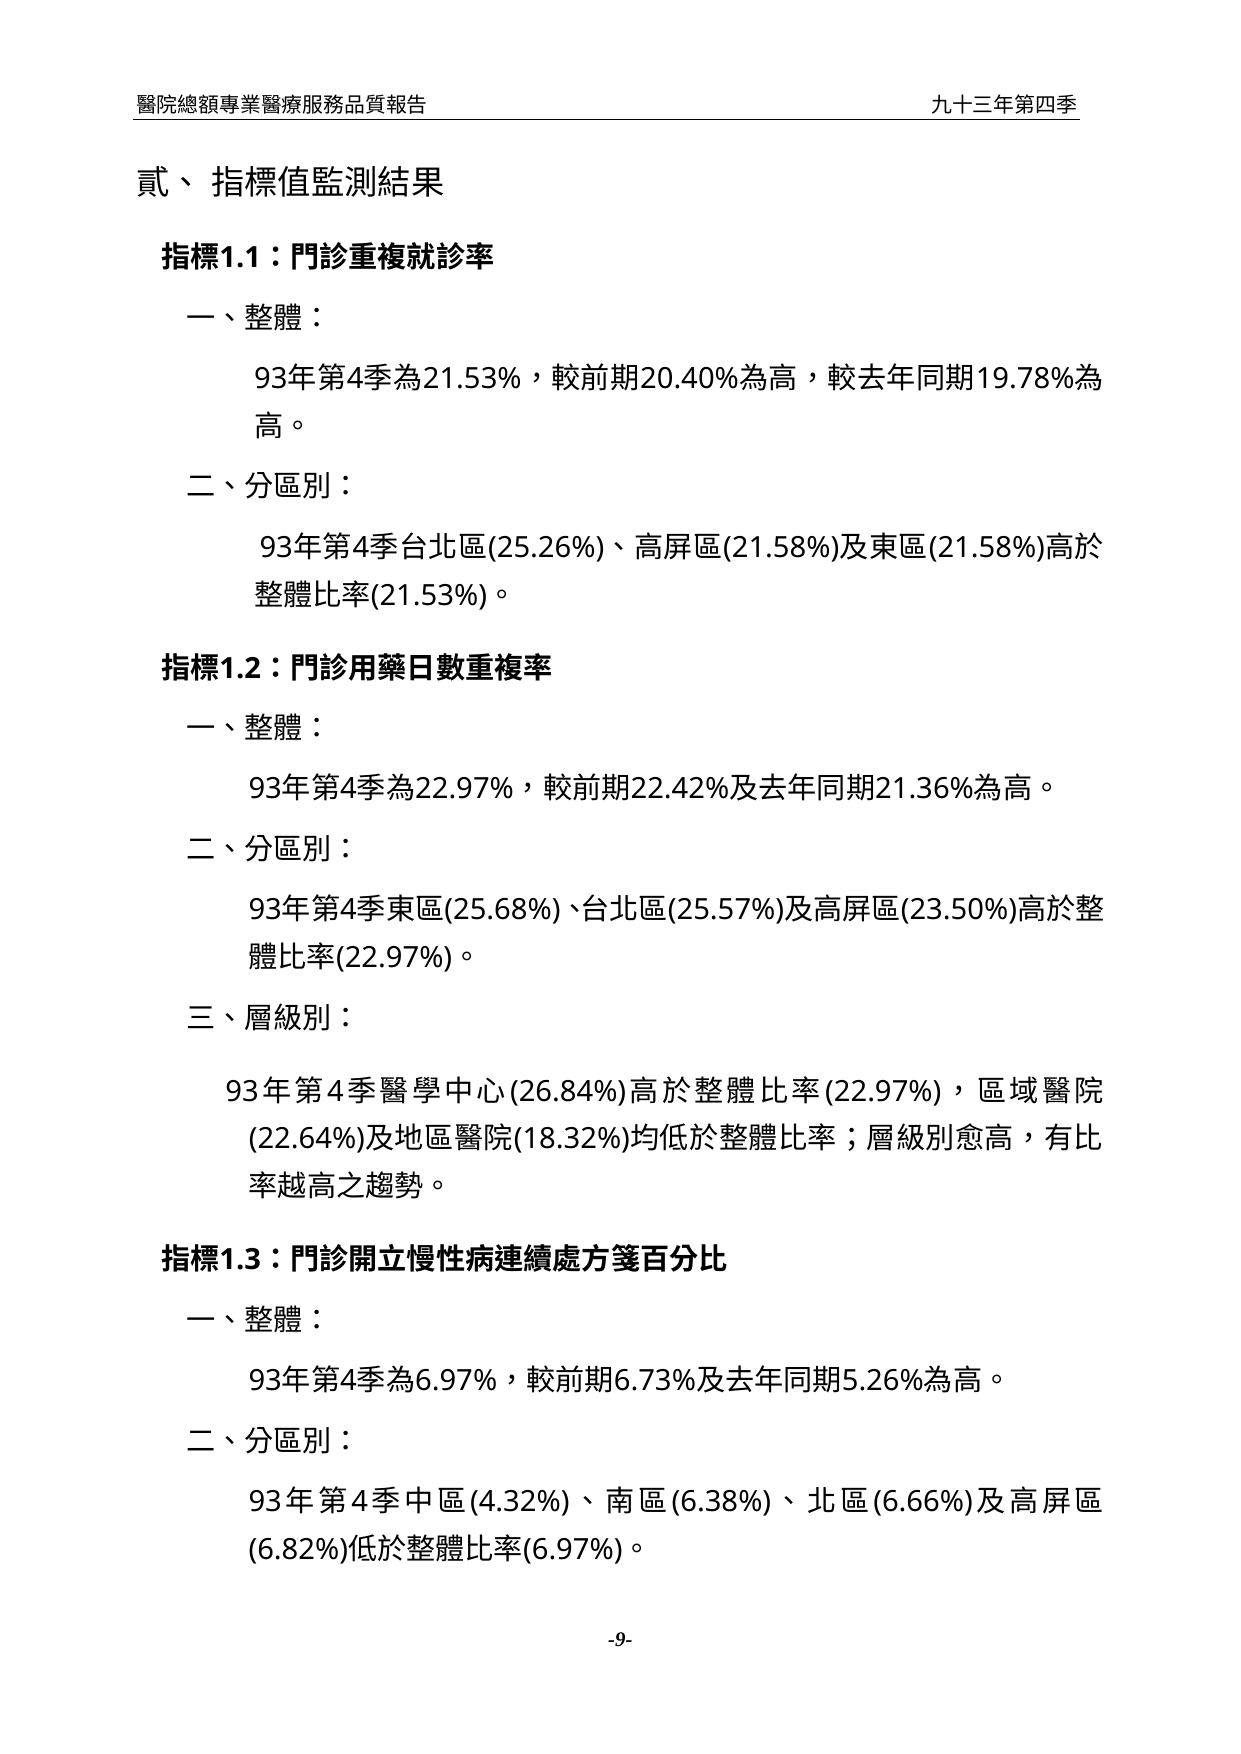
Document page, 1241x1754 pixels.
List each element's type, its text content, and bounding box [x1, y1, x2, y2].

text 93年第4季台北區(25.26%)、高屏區(21.58%)及東區(21.58%)高於整體比率(21.53%)。 [254, 519, 1104, 615]
text 一、整體： [186, 1292, 1104, 1340]
text 93年第4季為21.53%，較前期20.40%為高，較去年同期19.78%為高。 [254, 350, 1104, 446]
text 指標1.2：門診用藥日數重複率 [161, 640, 1104, 688]
text 93年第4季為6.97%，較前期6.73%及去年同期5.26%為高。 [248, 1352, 1104, 1400]
text 一、整體： [186, 290, 1104, 338]
text 指標1.3：門診開立慢性病連續處方箋百分比 [161, 1231, 1104, 1279]
text 93年第4季醫學中心(26.84%)高於整體比率(22.97%)，區域醫院(22.64%)及地區醫院(18.32%)均低於整體比率；層級別愈高，有比率越高之趨勢。 [161, 1063, 1104, 1206]
text 二、分區別： [186, 458, 1104, 506]
list 指標值監測結果 [136, 156, 1104, 204]
text 三、層級別： [186, 990, 1104, 1038]
text 二、分區別： [186, 821, 1104, 869]
text 93年第4季東區(25.68%)、台北區(25.57%)及高屏區(23.50%)高於整體比率(22.97%)。 [248, 881, 1104, 977]
text 一、整體： [186, 700, 1104, 748]
text 指標1.1：門診重複就診率 [161, 229, 1104, 277]
text 93年第4季中區(4.32%)、南區(6.38%)、北區(6.66%)及高屏區(6.82%)低於整體比率(6.97%)。 [248, 1473, 1104, 1569]
text 93年第4季為22.97%，較前期22.42%及去年同期21.36%為高。 [248, 761, 1104, 808]
text 二、分區別： [186, 1413, 1104, 1461]
